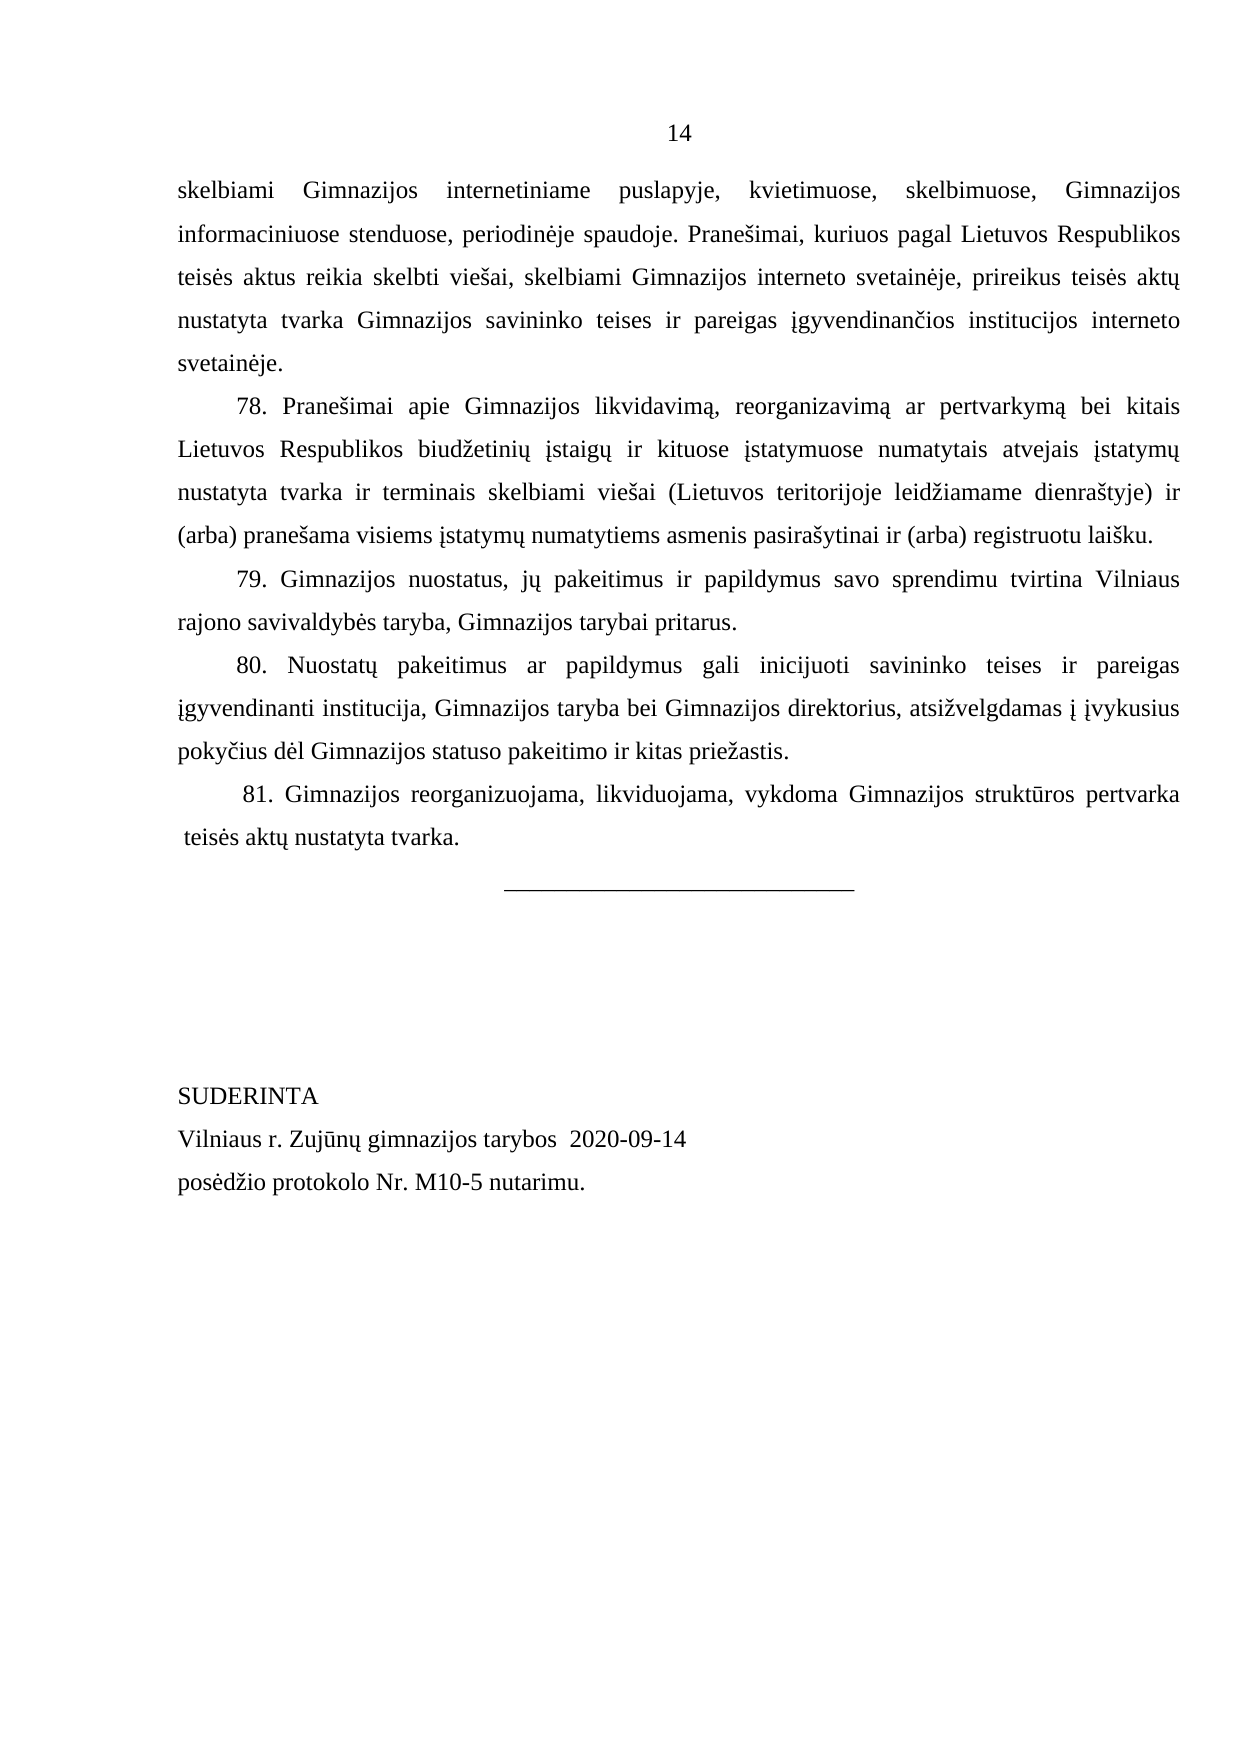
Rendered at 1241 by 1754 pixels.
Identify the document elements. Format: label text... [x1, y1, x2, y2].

text posėdžio protokolo Nr. M10-5 nutarimu. [177, 1167, 1181, 1196]
text ____________________________ [177, 866, 1181, 894]
text 80. Nuostatų pakeitimus ar papildymus gali inicijuoti savininko teises ir pareigas įgyvendinanti institucija, Gimnazijos taryba bei Gimnazijos direktorius, atsižvelgdamas į įvykusius pokyčius dėl Gimnazijos statuso pakeitimo ir kitas priežastis. [177, 650, 1181, 765]
text 81. Gimnazijos reorganizuojama, likviduojama, vykdoma Gimnazijos struktūros pertvarka teisės aktų nustatyta tvarka. [183, 779, 1181, 851]
text SUDERINTA [177, 1081, 1181, 1110]
text 79. Gimnazijos nuostatus, jų pakeitimus ir papildymus savo sprendimu tvirtina Vilniaus rajono savivaldybės taryba, Gimnazijos tarybai pritarus. [177, 564, 1181, 636]
text 78. Pranešimai apie Gimnazijos likvidavimą, reorganizavimą ar pertvarkymą bei kitais Lietuvos Respublikos biudžetinių įstaigų ir kituose įstatymuose numatytais atvejais įstatymų nustatyta tvarka ir terminais skelbiami viešai (Lietuvos teritorijoje leidžiamame dienraštyje) ir (arba) pranešama visiems įstatymų numatytiems asmenis pasirašytinai ir (arba) registruotu laišku. [177, 391, 1181, 549]
text skelbiami Gimnazijos internetiniame puslapyje, kvietimuose, skelbimuose, Gimnazijos informaciniuose stenduose, periodinėje spaudoje. Pranešimai, kuriuos pagal Lietuvos Respublikos teisės aktus reikia skelbti viešai, skelbiami Gimnazijos interneto svetainėje, prireikus teisės aktų nustatyta tvarka Gimnazijos savininko teises ir pareigas įgyvendinančios institucijos interneto svetainėje. [177, 176, 1181, 377]
text Vilniaus r. Zujūnų gimnazijos tarybos 2020-09-14 [177, 1124, 1181, 1153]
